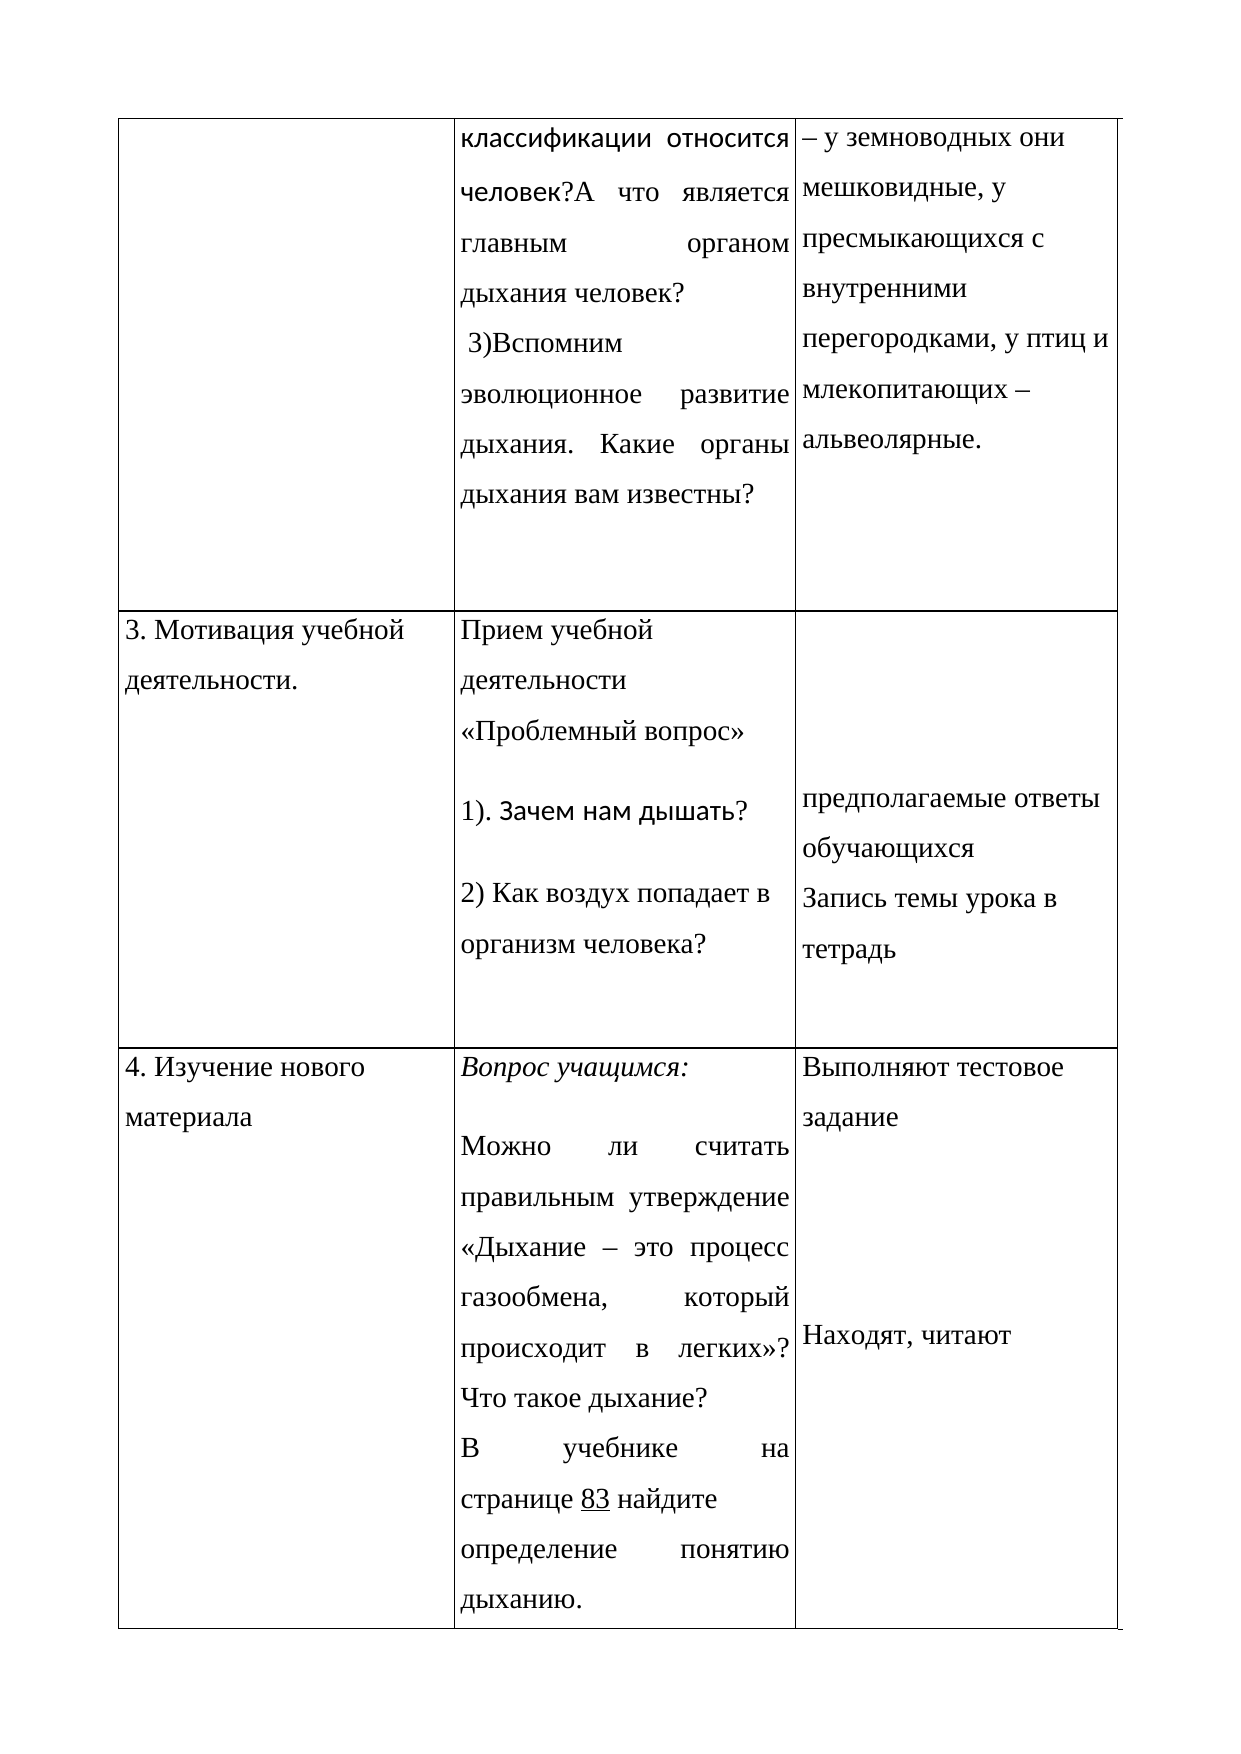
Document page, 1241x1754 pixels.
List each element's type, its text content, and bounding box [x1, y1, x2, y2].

table_cell предполагаемые ответы обучающихся Запись темы урока в тетрадь [796, 612, 1117, 1047]
table_cell [119, 119, 454, 610]
table_cell 4. Изучение нового материала [119, 1049, 454, 1628]
table_cell 3. Мотивация учебной деятельности. [119, 612, 454, 1047]
table_cell Прием учебной деятельности «Проблемный вопрос» 1). Зачем нам дышать? 2) Как воздух попадает в организм человека? [455, 612, 795, 1047]
table_cell Выполняют тестовое задание Находят, читают [796, 1049, 1117, 1628]
table_cell – у земноводных они мешковидные, у пресмыкающихся с внутренними перегородками, у птиц и млекопитающих – альвеолярные. [796, 119, 1117, 610]
table_cell классификации относится человек?А что является главным органом дыхания человек? 3)Вспомним эволюционное развитие дыхания. Какие органы дыхания вам известны? [455, 119, 795, 610]
table_cell Вопрос учащимся: Можно ли считать правильным утверждение «Дыхание – это процесс газообмена, который происходит в легких»? Что такое дыхание? В учебнике на странице 83 найдите определение понятию дыханию. [455, 1049, 795, 1628]
